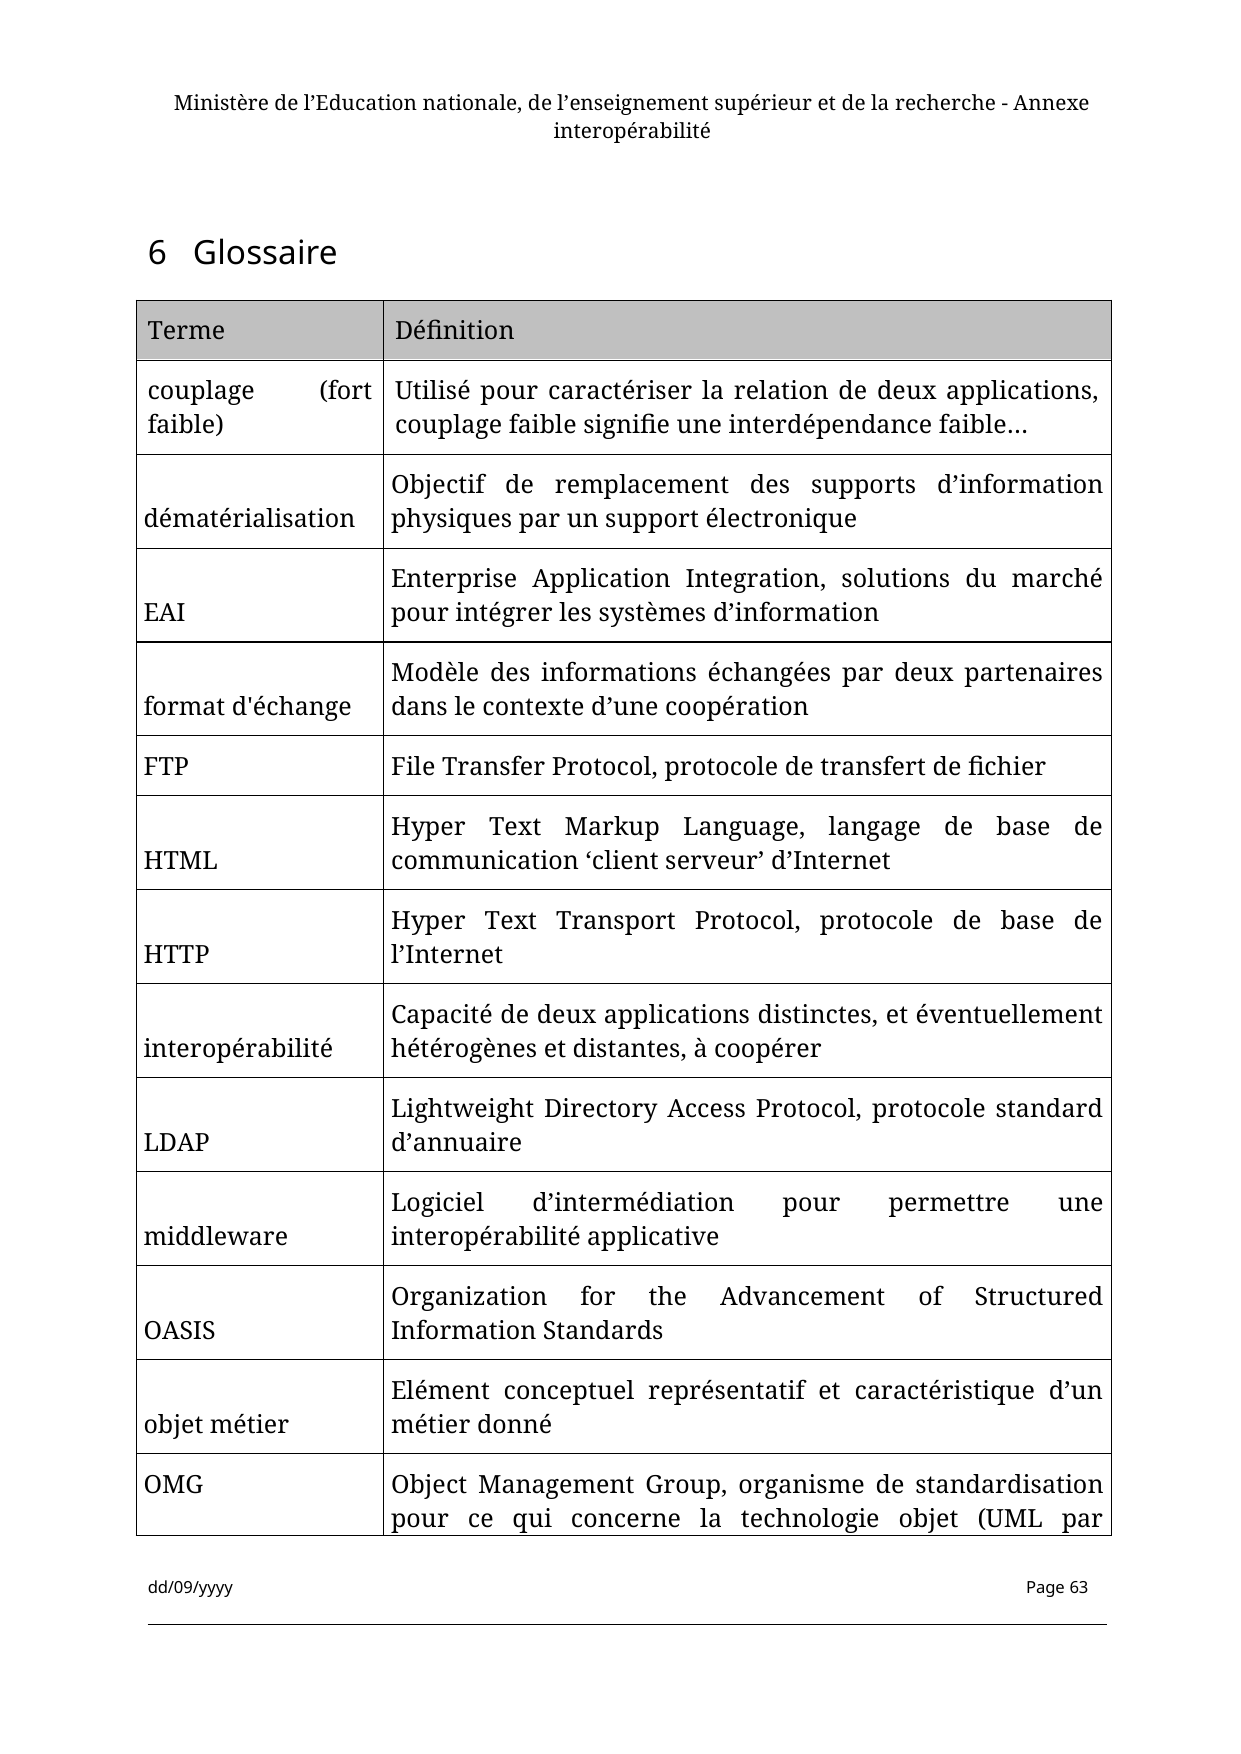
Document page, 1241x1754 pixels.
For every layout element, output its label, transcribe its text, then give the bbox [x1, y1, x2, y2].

table_cell dématérialisation [137, 455, 383, 547]
table_cell EAI [137, 549, 383, 641]
table_cell format d'échange [137, 643, 383, 735]
table_cell Organization for the Advancement of Structured Information Standards [384, 1266, 1111, 1359]
table_cell Elément conceptuel représentatif et caractéristique d’un métier donné [384, 1360, 1111, 1453]
table_cell couplage (fort faible) [137, 361, 383, 453]
table_cell Hyper Text Markup Language, langage de base de communication ‘client serveur’ d’Internet [384, 796, 1111, 889]
table_cell Object Management Group, organisme de standardisation pour ce qui concerne la technologie objet (UML par [384, 1454, 1111, 1534]
table_cell File Transfer Protocol, protocole de transfert de fichier [384, 736, 1111, 795]
table_cell Logiciel d’intermédiation pour permettre une interopérabilité applicative [384, 1172, 1111, 1265]
table_cell OMG [137, 1454, 383, 1534]
table_cell Enterprise Application Integration, solutions du marché pour intégrer les systèmes d’information [384, 549, 1111, 641]
table_cell interopérabilité [137, 984, 383, 1077]
table_header Terme [137, 301, 383, 359]
table_header Définition [384, 301, 1111, 359]
table_cell LDAP [137, 1078, 383, 1171]
table_cell Utilisé pour caractériser la relation de deux applications, couplage faible signifie une interdépendance faible… [384, 361, 1111, 453]
table_cell HTTP [137, 890, 383, 983]
table_cell HTML [137, 796, 383, 889]
table_cell Hyper Text Transport Protocol, protocole de base de l’Internet [384, 890, 1111, 983]
table_cell objet métier [137, 1360, 383, 1453]
table_cell middleware [137, 1172, 383, 1265]
table_cell FTP [137, 736, 383, 795]
subtitle Glossaire [148, 228, 1107, 274]
table_cell Lightweight Directory Access Protocol, protocole standard d’annuaire [384, 1078, 1111, 1171]
table_cell Objectif de remplacement des supports d’information physiques par un support électronique [384, 455, 1111, 547]
table_cell OASIS [137, 1266, 383, 1359]
table_cell Capacité de deux applications distinctes, et éventuellement hétérogènes et distantes, à coopérer [384, 984, 1111, 1077]
table_cell Modèle des informations échangées par deux partenaires dans le contexte d’une coopération [384, 643, 1111, 735]
